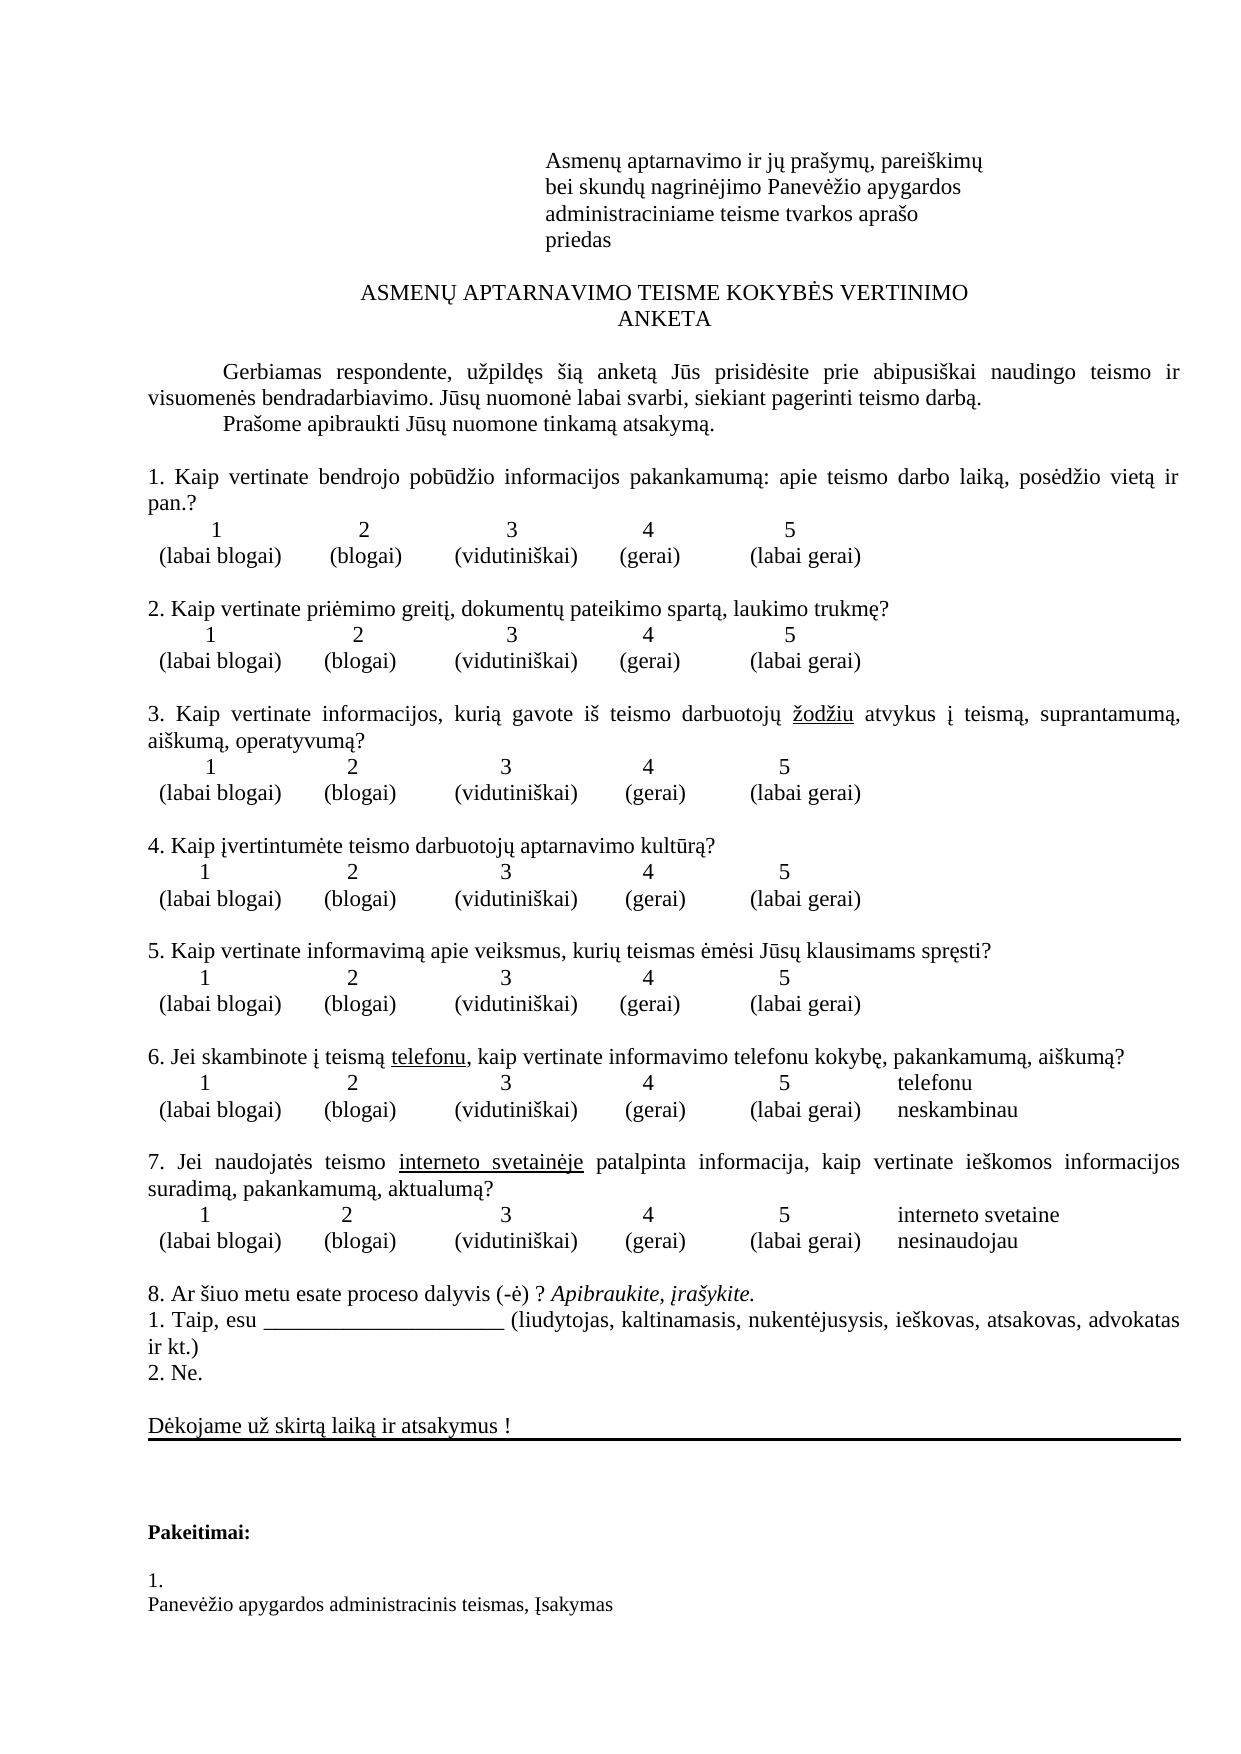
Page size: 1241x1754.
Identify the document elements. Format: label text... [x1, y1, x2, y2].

table_header telefonu [886, 1069, 1034, 1096]
table_header 2 [295, 1069, 443, 1096]
table_cell (vidutiniškai) [443, 648, 591, 674]
text 1. Kaip vertinate bendrojo pobūdžio informacijos pakankamumą: apie teismo darbo laiką, posėdžio vietą ir pan.? [148, 463, 1181, 516]
table_header 1 [148, 859, 295, 885]
table_header 1 [148, 1201, 295, 1227]
table_header 3 [443, 859, 591, 885]
table_header 2 [295, 859, 443, 885]
table_cell (gerai) [591, 542, 738, 568]
table_cell (labai gerai) [739, 779, 886, 806]
table_header 3 [443, 964, 591, 990]
table_cell (gerai) [591, 1096, 738, 1122]
table_header 2 [295, 516, 443, 542]
table_header 2 [295, 753, 443, 779]
table_cell (labai blogai) [148, 1096, 295, 1122]
table_cell (labai gerai) [739, 885, 886, 911]
table_header 4 [591, 859, 738, 885]
table_cell (vidutiniškai) [443, 542, 591, 568]
table_cell (blogai) [295, 990, 443, 1017]
text administraciniame teisme tvarkos aprašo [148, 199, 1181, 226]
text priedas [148, 226, 1181, 252]
table_cell (labai blogai) [148, 1228, 295, 1254]
table_cell (labai gerai) [739, 648, 886, 674]
table_cell (vidutiniškai) [443, 1228, 591, 1254]
table_header 1 [148, 753, 295, 779]
table_cell (labai blogai) [148, 542, 295, 568]
text 2. Ne. [148, 1359, 1181, 1386]
table_header 4 [591, 964, 738, 990]
table_cell (gerai) [591, 885, 738, 911]
table_cell (labai blogai) [148, 648, 295, 674]
text Gerbiamas respondente, užpildęs šią anketą Jūs prisidėsite prie abipusiškai naudingo teismo ir visuomenės bendradarbiavimo. Jūsų nuomonė labai svarbi, siekiant pagerinti teismo darbą. [148, 358, 1181, 410]
text 2. Kaip vertinate priėmimo greitį, dokumentų pateikimo spartą, laukimo trukmę? [148, 595, 1181, 621]
table_cell (labai blogai) [148, 885, 295, 911]
table_header 1 [148, 964, 295, 990]
table_cell (blogai) [295, 1096, 443, 1122]
table_header 3 [443, 621, 591, 648]
table_cell (labai gerai) [739, 1228, 886, 1254]
text Dėkojame už skirtą laiką ir atsakymus ! [148, 1412, 1181, 1438]
text 1. [148, 1568, 1181, 1592]
table_header 1 [148, 516, 295, 542]
table_header 5 [739, 859, 886, 885]
table_cell (blogai) [295, 1228, 443, 1254]
table_cell neskambinau [886, 1096, 1034, 1122]
table_cell (labai blogai) [148, 779, 295, 806]
text Asmenų aptarnavimo ir jų prašymų, pareiškimų [148, 147, 1181, 173]
text 1. Taip, esu _____________________ (liudytojas, kaltinamasis, nukentėjusysis, ieškovas, atsakovas, advokatas ir kt.) [148, 1306, 1181, 1359]
table_header 5 [739, 964, 886, 990]
table_header 3 [443, 1201, 591, 1227]
table_header 2 [295, 621, 443, 648]
table_cell (vidutiniškai) [443, 990, 591, 1017]
text ASMENŲ APTARNAVIMO TEISME KOKYBĖS VERTINIMO [148, 279, 1181, 305]
text Prašome apibraukti Jūsų nuomone tinkamą atsakymą. [148, 410, 1181, 437]
text 7. Jei naudojatės teismo interneto svetainėje patalpinta informacija, kaip vertinate ieškomos informacijos suradimą, pakankamumą, aktualumą? [148, 1148, 1181, 1201]
text 8. Ar šiuo metu esate proceso dalyvis (-ė) ? Apibraukite, įrašykite. [148, 1280, 1181, 1306]
table_cell (blogai) [295, 542, 443, 568]
table_header 5 [739, 621, 886, 648]
table_header 1 [148, 621, 295, 648]
table_cell (blogai) [295, 779, 443, 806]
table_header 4 [591, 1201, 738, 1227]
text bei skundų nagrinėjimo Panevėžio apygardos [148, 173, 1181, 199]
table_cell nesinaudojau [886, 1228, 1133, 1254]
table_header 5 [739, 1201, 886, 1227]
text Pakeitimai: [148, 1520, 1181, 1544]
table_header 4 [591, 621, 738, 648]
table_header 1 [148, 1069, 295, 1096]
table_cell (blogai) [295, 648, 443, 674]
table_header 5 [739, 1069, 886, 1096]
table_header interneto svetaine [886, 1201, 1133, 1227]
table_header 3 [443, 753, 591, 779]
table_cell (gerai) [591, 648, 738, 674]
table_cell (gerai) [591, 1228, 738, 1254]
table_cell (labai blogai) [148, 990, 295, 1017]
text ANKETA [148, 305, 1181, 331]
table_cell (vidutiniškai) [443, 779, 591, 806]
text 4. Kaip įvertintumėte teismo darbuotojų aptarnavimo kultūrą? [148, 832, 1181, 858]
text Panevėžio apygardos administracinis teismas, Įsakymas [148, 1592, 1181, 1616]
table_cell (labai gerai) [739, 542, 886, 568]
table_cell (gerai) [591, 990, 738, 1017]
table_header 4 [591, 1069, 738, 1096]
table_cell (gerai) [591, 779, 738, 806]
table_cell (labai gerai) [739, 990, 886, 1017]
table_header 2 [295, 964, 443, 990]
table_cell (vidutiniškai) [443, 885, 591, 911]
table_cell (blogai) [295, 885, 443, 911]
table_header 4 [591, 753, 738, 779]
text 3. Kaip vertinate informacijos, kurią gavote iš teismo darbuotojų žodžiu atvykus į teismą, suprantamumą, aiškumą, operatyvumą? [148, 700, 1181, 753]
table_header 3 [443, 516, 591, 542]
table_header 5 [739, 516, 886, 542]
table_cell (labai gerai) [739, 1096, 886, 1122]
table_header 5 [739, 753, 886, 779]
table_header 3 [443, 1069, 591, 1096]
table_cell (vidutiniškai) [443, 1096, 591, 1122]
text 6. Jei skambinote į teismą telefonu, kaip vertinate informavimo telefonu kokybę, pakankamumą, aiškumą? [148, 1043, 1181, 1069]
table_header 2 [295, 1201, 443, 1227]
text 5. Kaip vertinate informavimą apie veiksmus, kurių teismas ėmėsi Jūsų klausimams spręsti? [148, 937, 1181, 964]
table_header 4 [591, 516, 738, 542]
